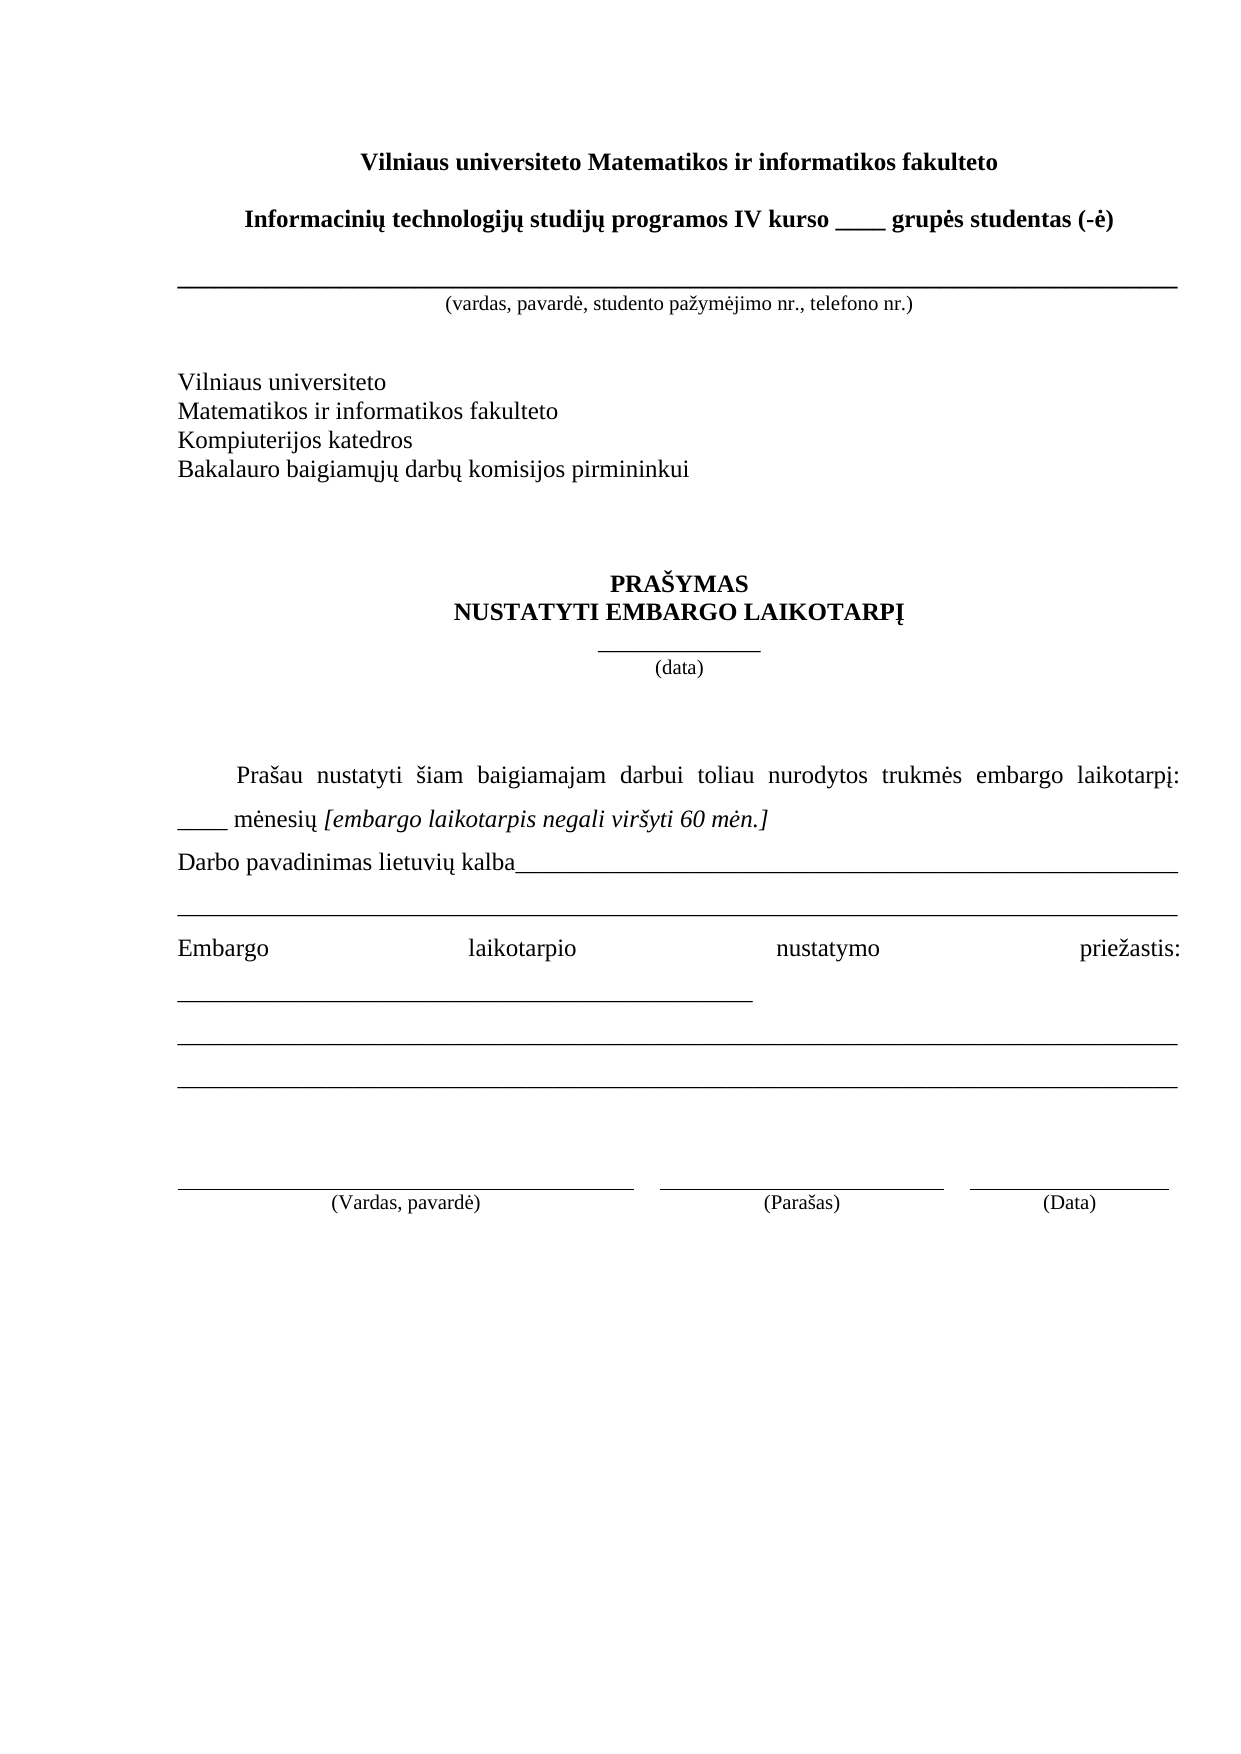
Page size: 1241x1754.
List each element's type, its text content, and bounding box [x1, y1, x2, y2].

text (data) [177, 655, 1181, 679]
table_header [970, 1150, 1169, 1189]
table_header [945, 1150, 969, 1189]
table_header [635, 1150, 659, 1189]
text Matematikos ir informatikos fakulteto [177, 396, 1181, 425]
text Bakalauro baigiamųjų darbų komisijos pirmininkui [177, 454, 1181, 482]
text _____________ [177, 626, 1181, 655]
table_cell (Data) [970, 1190, 1169, 1226]
text ________________________________________________________________________________________________________________________________________________________________ [177, 1019, 1181, 1091]
text NUSTATYTI EMBARGO LAIKOTARPĮ [177, 597, 1181, 626]
text (vardas, pavardė, studento pažymėjimo nr., telefono nr.) [177, 291, 1181, 315]
text Vilniaus universiteto Matematikos ir informatikos fakulteto [177, 147, 1181, 176]
text ________________________________________________________________________________ [177, 262, 1181, 291]
table_header [178, 1150, 634, 1189]
text PRAŠYMAS [177, 569, 1181, 597]
table_cell (Parašas) [660, 1190, 944, 1226]
text Darbo pavadinimas lietuvių kalba_____________________________________________________ [177, 847, 1181, 876]
table_cell (Vardas, pavardė) [178, 1190, 634, 1226]
table_cell [635, 1190, 659, 1226]
text Informacinių technologijų studijų programos IV kurso ____ grupės studentas (-ė) [177, 204, 1181, 233]
text Kompiuterijos katedros [177, 425, 1181, 454]
table_cell [945, 1190, 969, 1226]
table_header [660, 1150, 944, 1189]
text Embargo laikotarpio nustatymo priežastis: ______________________________________________ [177, 933, 1181, 1005]
text ________________________________________________________________________________ [177, 890, 1181, 919]
text Vilniaus universiteto [177, 367, 1181, 396]
text Prašau nustatyti šiam baigiamajam darbui toliau nurodytos trukmės embargo laikotarpį: ____ mėnesių [embargo laikotarpis negali viršyti 60 mėn.] [177, 761, 1181, 832]
